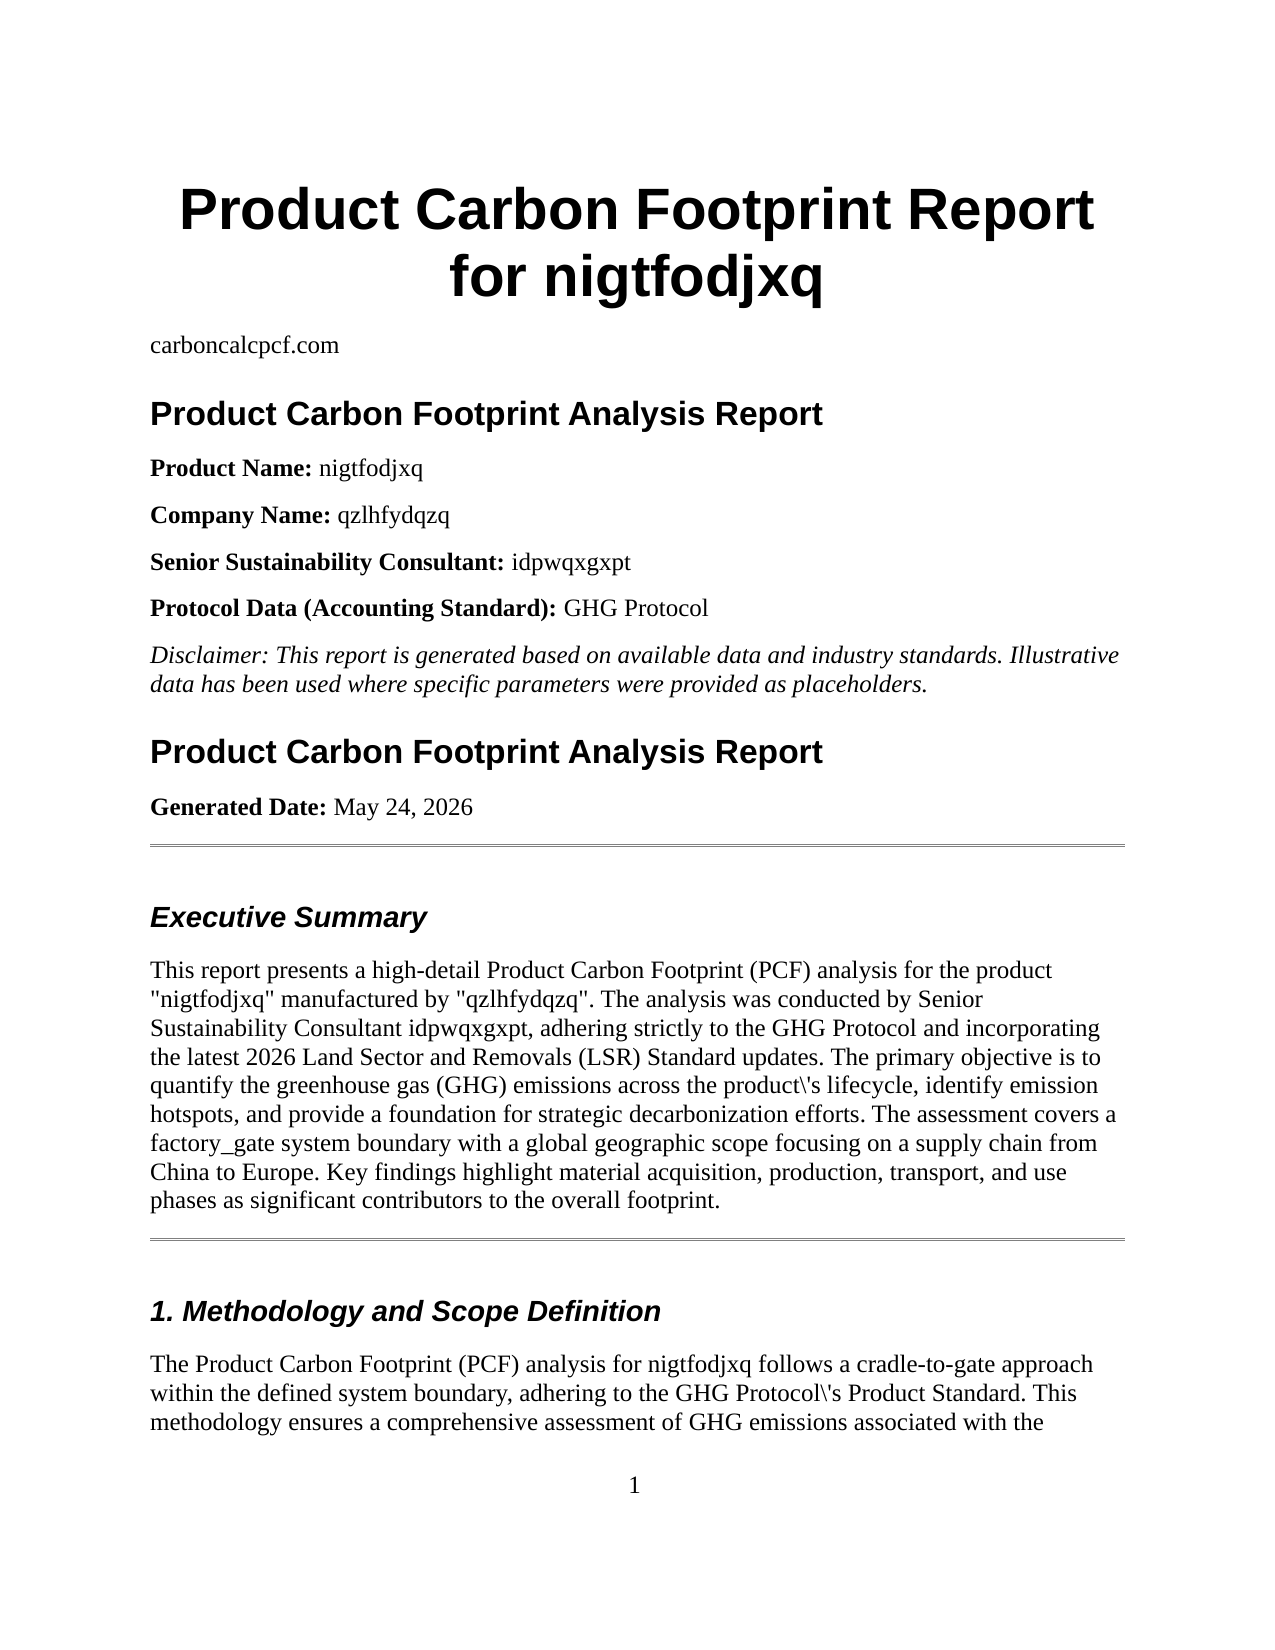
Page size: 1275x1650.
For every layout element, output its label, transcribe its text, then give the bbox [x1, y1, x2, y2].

text Disclaimer: This report is generated based on available data and industry standards. Illustrative data has been used where specific parameters were provided as placeholders. [150, 640, 1125, 698]
text Protocol Data (Accounting Standard): GHG Protocol [150, 593, 1125, 622]
text Senior Sustainability Consultant: idpwqxgxpt [150, 547, 1125, 576]
subtitle 1. Methodology and Scope Definition [150, 1294, 1125, 1328]
text Generated Date: May 24, 2026 [150, 792, 1125, 820]
text This report presents a high-detail Product Carbon Footprint (PCF) analysis for the product "nigtfodjxq" manufactured by "qzlhfydqzq". The analysis was conducted by Senior Sustainability Consultant idpwqxgxpt, adhering strictly to the GHG Protocol and incorporating the latest 2026 Land Sector and Removals (LSR) Standard updates. The primary objective is to quantify the greenhouse gas (GHG) emissions across the product\'s lifecycle, identify emission hotspots, and provide a foundation for strategic decarbonization efforts. The assessment covers a factory_gate system boundary with a global geographic scope focusing on a supply chain from China to Europe. Key findings highlight material acquisition, production, transport, and use phases as significant contributors to the overall footprint. [150, 956, 1125, 1214]
title Product Carbon Footprint Report for nigtfodjxq [150, 175, 1125, 309]
subtitle Executive Summary [150, 901, 1125, 934]
text Company Name: qzlhfydqzq [150, 500, 1125, 529]
text Product Name: nigtfodjxq [150, 453, 1125, 482]
text The Product Carbon Footprint (PCF) analysis for nigtfodjxq follows a cradle-to-gate approach within the defined system boundary, adhering to the GHG Protocol\'s Product Standard. This methodology ensures a comprehensive assessment of GHG emissions associated with the [150, 1349, 1125, 1436]
subtitle Product Carbon Footprint Analysis Report [150, 732, 1125, 770]
subtitle Product Carbon Footprint Analysis Report [150, 393, 1125, 432]
text carboncalcpcf.com [150, 331, 1125, 359]
